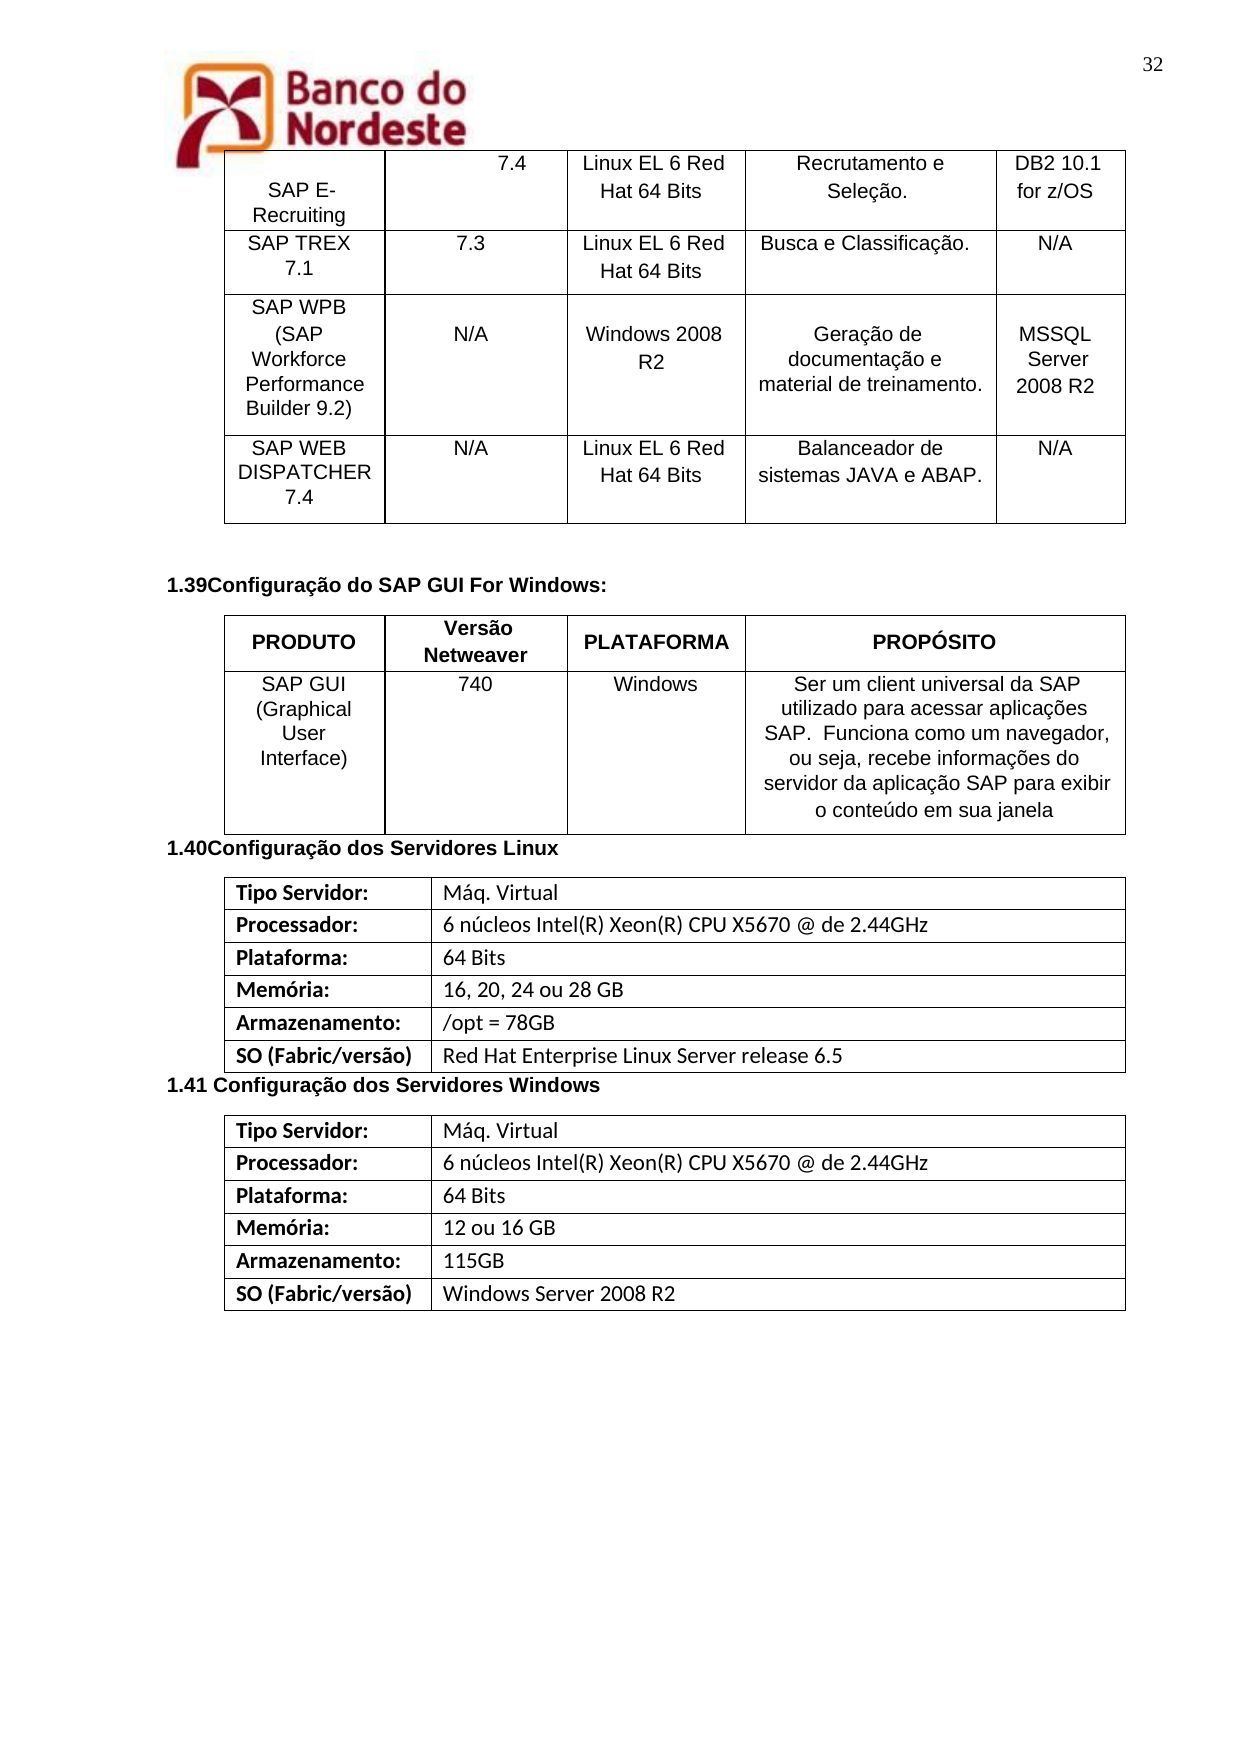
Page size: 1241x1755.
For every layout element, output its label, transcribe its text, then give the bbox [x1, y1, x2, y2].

table_cell Red Hat Enterprise Linux Server release 6.5 [432, 1041, 1125, 1072]
table_cell 7.4 [386, 151, 567, 230]
table_cell [746, 295, 996, 322]
table_cell 740 [386, 672, 567, 834]
table_cell 7.3 [386, 231, 567, 294]
table_cell Ser um client universal da SAP utilizado para acessar aplicações SAP. Funciona como um navegador, ou seja, recebe informações do servidor da aplicação SAP para exibir o conteúdo em sua janela [746, 672, 1125, 834]
table_cell Geração de documentação e material de treinamento. [746, 322, 996, 434]
table_cell SAP E- Recruiting [225, 178, 384, 230]
table_cell Linux EL 6 Red Hat 64 Bits [568, 151, 745, 230]
table_header PRODUTO [225, 616, 384, 671]
table_cell Balanceador de sistemas JAVA e ABAP. [746, 436, 996, 523]
table_cell Windows 2008 R2 [568, 322, 745, 434]
table_cell Plataforma: [225, 943, 431, 974]
table_header Máq. Virtual [432, 1116, 1125, 1147]
text 1.40Configuração dos Servidores Linux [167, 835, 1170, 859]
table_cell SAP WPB [225, 295, 384, 322]
table_cell Processador: [225, 1148, 431, 1180]
table_cell Busca e Classificação. [746, 231, 996, 294]
table_header Máq. Virtual [432, 878, 1125, 909]
table_header Versão Netweaver [386, 616, 567, 671]
table_cell 64 Bits [432, 943, 1125, 974]
table_cell [386, 295, 567, 322]
table_cell 64 Bits [432, 1181, 1125, 1212]
table_cell Processador: [225, 910, 431, 942]
table_cell Windows Server 2008 R2 [432, 1279, 1125, 1310]
table_cell Memória: [225, 1214, 431, 1245]
table_cell DB2 10.1 for z/OS [997, 151, 1125, 230]
table_cell Linux EL 6 Red Hat 64 Bits [568, 436, 745, 523]
table_cell 16, 20, 24 ou 28 GB [432, 976, 1125, 1007]
table_cell Plataforma: [225, 1181, 431, 1212]
text 1.41 Configuração dos Servidores Windows [167, 1073, 1170, 1097]
table_cell SAP GUI (Graphical User Interface) [225, 672, 384, 834]
table_cell SAP TREX 7.1 [225, 231, 384, 294]
table_cell [568, 295, 745, 322]
table_cell N/A [386, 322, 567, 434]
table_cell 6 núcleos Intel(R) Xeon(R) CPU X5670 @ de 2.44GHz [432, 910, 1125, 942]
table_cell (SAP Workforce Performance Builder 9.2) [225, 322, 384, 434]
table_header PLATAFORMA [568, 616, 745, 671]
table_cell N/A [997, 436, 1125, 523]
table_cell SAP WEB DISPATCHER 7.4 [225, 436, 384, 523]
table_cell N/A [386, 436, 567, 523]
table_cell 115GB [432, 1246, 1125, 1278]
table_cell /opt = 78GB [432, 1008, 1125, 1040]
text 1.39Configuração do SAP GUI For Windows: [167, 573, 1170, 597]
table_cell Memória: [225, 976, 431, 1007]
table_header PROPÓSITO [746, 616, 1125, 671]
table_cell Windows [568, 672, 745, 834]
table_cell Armazenamento: [225, 1246, 431, 1278]
table_cell Recrutamento e Seleção. [746, 151, 996, 230]
table_cell Linux EL 6 Red Hat 64 Bits [568, 231, 745, 294]
table_cell SO (Fabric/versão) [225, 1279, 431, 1310]
table_cell N/A [997, 231, 1125, 294]
table_header Tipo Servidor: [225, 1116, 431, 1147]
table_cell SO (Fabric/versão) [225, 1041, 431, 1072]
table_cell MSSQL Server 2008 R2 [997, 322, 1125, 434]
table_cell 6 núcleos Intel(R) Xeon(R) CPU X5670 @ de 2.44GHz [432, 1148, 1125, 1180]
table_header Tipo Servidor: [225, 878, 431, 909]
table_cell 12 ou 16 GB [432, 1214, 1125, 1245]
table_cell Armazenamento: [225, 1008, 431, 1040]
table_cell [997, 295, 1125, 322]
